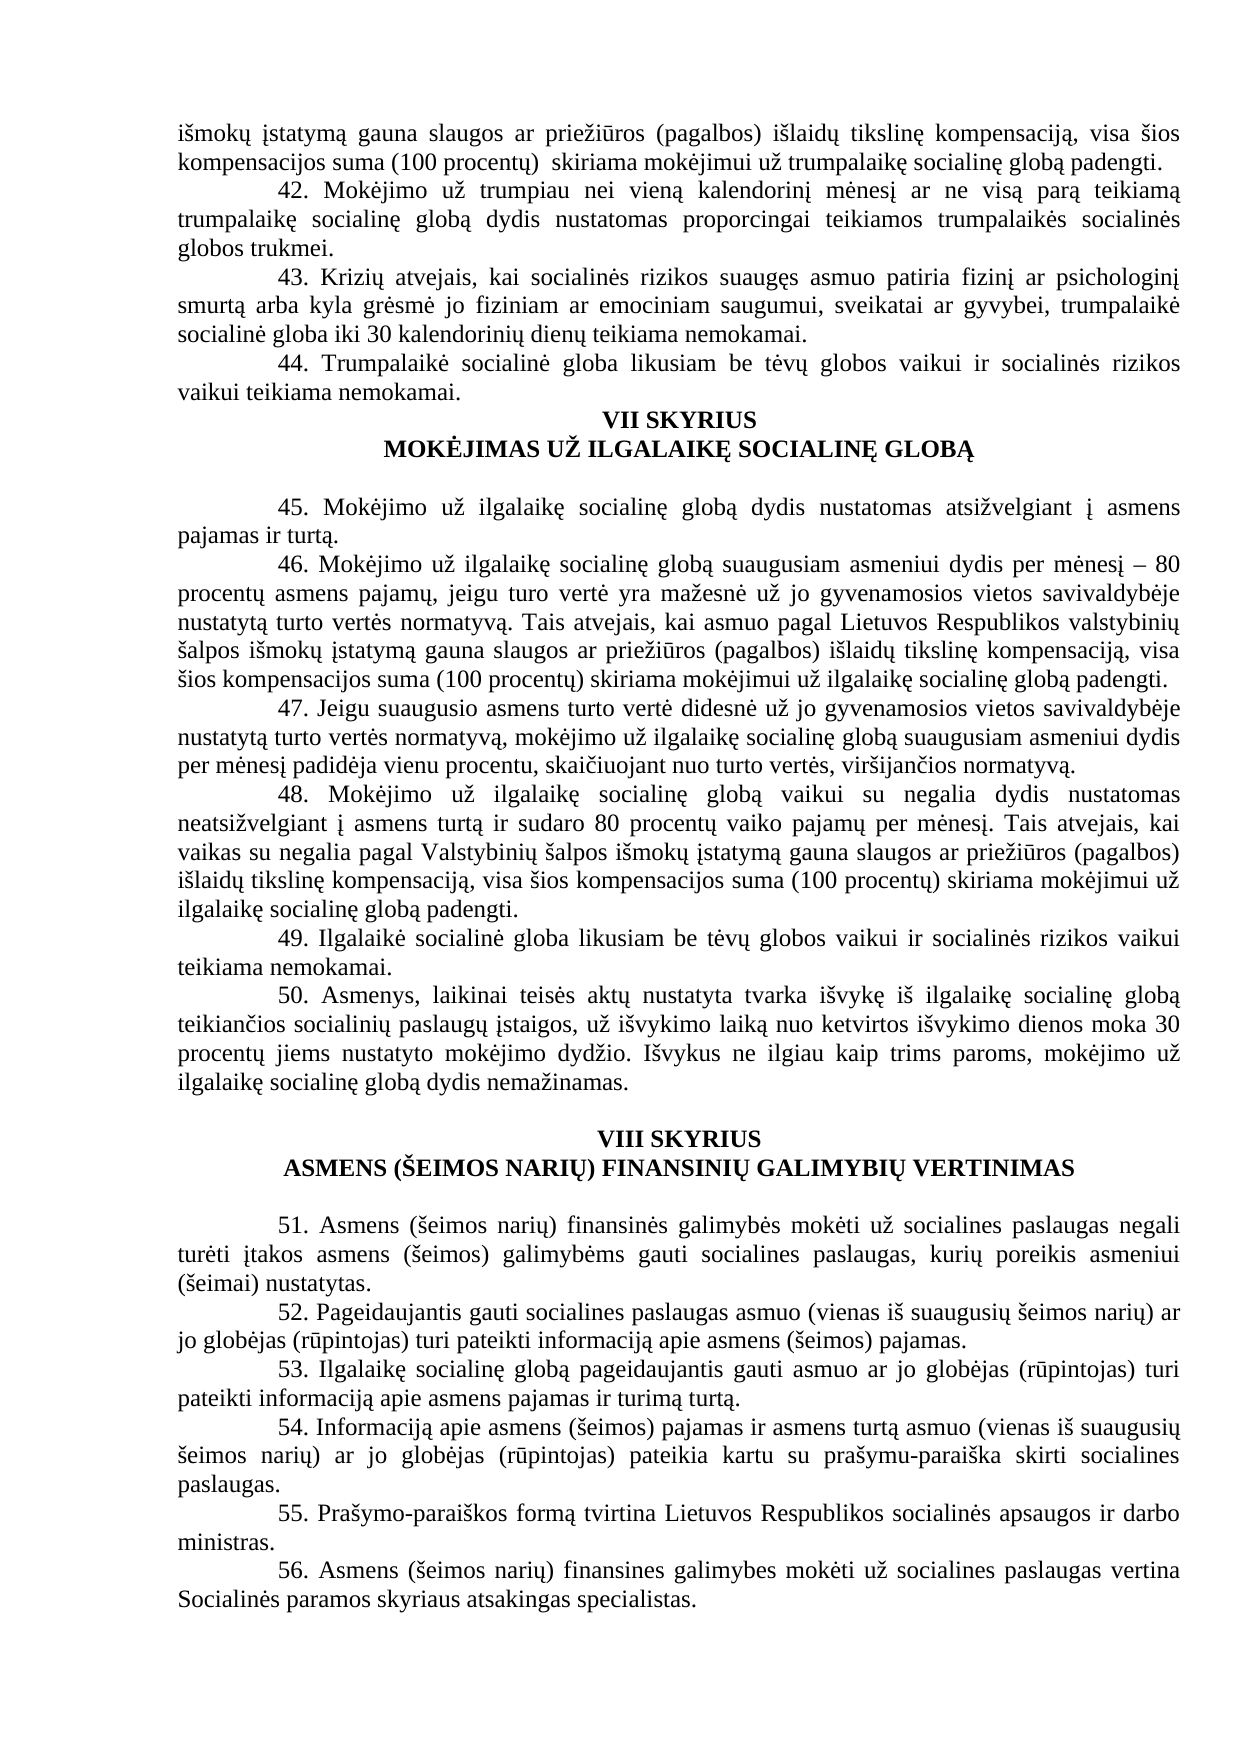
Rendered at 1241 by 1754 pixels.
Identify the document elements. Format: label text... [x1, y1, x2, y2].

text 46. Mokėjimo už ilgalaikę socialinę globą suaugusiam asmeniui dydis per mėnesį – 80 procentų asmens pajamų, jeigu turo vertė yra mažesnė už jo gyvenamosios vietos savivaldybėje nustatytą turto vertės normatyvą. Tais atvejais, kai asmuo pagal Lietuvos Respublikos valstybinių šalpos išmokų įstatymą gauna slaugos ar priežiūros (pagalbos) išlaidų tikslinę kompensaciją, visa šios kompensacijos suma (100 procentų) skiriama mokėjimui už ilgalaikę socialinę globą padengti. [177, 549, 1181, 693]
text 43. Krizių atvejais, kai socialinės rizikos suaugęs asmuo patiria fizinį ar psichologinį smurtą arba kyla grėsmė jo fiziniam ar emociniam saugumui, sveikatai ar gyvybei, trumpalaikė socialinė globa iki 30 kalendorinių dienų teikiama nemokamai. [177, 262, 1181, 348]
text 55. Prašymo-paraiškos formą tvirtina Lietuvos Respublikos socialinės apsaugos ir darbo ministras. [177, 1498, 1181, 1556]
text 53. Ilgalaikę socialinę globą pageidaujantis gauti asmuo ar jo globėjas (rūpintojas) turi pateikti informaciją apie asmens pajamas ir turimą turtą. [177, 1354, 1181, 1412]
text 54. Informaciją apie asmens (šeimos) pajamas ir asmens turtą asmuo (vienas iš suaugusių šeimos narių) ar jo globėjas (rūpintojas) pateikia kartu su prašymu-paraiška skirti socialines paslaugas. [177, 1412, 1181, 1498]
text 47. Jeigu suaugusio asmens turto vertė didesnė už jo gyvenamosios vietos savivaldybėje nustatytą turto vertės normatyvą, mokėjimo už ilgalaikę socialinę globą suaugusiam asmeniui dydis per mėnesį padidėja vienu procentu, skaičiuojant nuo turto vertės, viršijančios normatyvą. [177, 693, 1181, 779]
text 45. Mokėjimo už ilgalaikę socialinę globą dydis nustatomas atsižvelgiant į asmens pajamas ir turtą. [177, 492, 1181, 549]
text 42. Mokėjimo už trumpiau nei vieną kalendorinį mėnesį ar ne visą parą teikiamą trumpalaikę socialinę globą dydis nustatomas proporcingai teikiamos trumpalaikės socialinės globos trukmei. [177, 176, 1181, 262]
text VIII SKYRIUS [177, 1124, 1181, 1153]
text išmokų įstatymą gauna slaugos ar priežiūros (pagalbos) išlaidų tikslinę kompensaciją, visa šios kompensacijos suma (100 procentų) skiriama mokėjimui už trumpalaikę socialinę globą padengti. [177, 118, 1181, 176]
text ASMENS (ŠEIMOS NARIŲ) FINANSINIŲ GALIMYBIŲ VERTINIMAS [177, 1153, 1181, 1182]
text 52. Pageidaujantis gauti socialines paslaugas asmuo (vienas iš suaugusių šeimos narių) ar jo globėjas (rūpintojas) turi pateikti informaciją apie asmens (šeimos) pajamas. [177, 1297, 1181, 1354]
text 51. Asmens (šeimos narių) finansinės galimybės mokėti už socialines paslaugas negali turėti įtakos asmens (šeimos) galimybėms gauti socialines paslaugas, kurių poreikis asmeniui (šeimai) nustatytas. [177, 1211, 1181, 1297]
text 56. Asmens (šeimos narių) finansines galimybes mokėti už socialines paslaugas vertina Socialinės paramos skyriaus atsakingas specialistas. [177, 1556, 1181, 1613]
text 44. Trumpalaikė socialinė globa likusiam be tėvų globos vaikui ir socialinės rizikos vaikui teikiama nemokamai. [177, 348, 1181, 406]
text 49. Ilgalaikė socialinė globa likusiam be tėvų globos vaikui ir socialinės rizikos vaikui teikiama nemokamai. [177, 923, 1181, 981]
text 50. Asmenys, laikinai teisės aktų nustatyta tvarka išvykę iš ilgalaikę socialinę globą teikiančios socialinių paslaugų įstaigos, už išvykimo laiką nuo ketvirtos išvykimo dienos moka 30 procentų jiems nustatyto mokėjimo dydžio. Išvykus ne ilgiau kaip trims paroms, mokėjimo už ilgalaikę socialinę globą dydis nemažinamas. [177, 981, 1181, 1096]
text VII SKYRIUS [177, 406, 1181, 434]
text MOKĖJIMAS UŽ ILGALAIKĘ SOCIALINĘ GLOBĄ [177, 434, 1181, 463]
text 48. Mokėjimo už ilgalaikę socialinę globą vaikui su negalia dydis nustatomas neatsižvelgiant į asmens turtą ir sudaro 80 procentų vaiko pajamų per mėnesį. Tais atvejais, kai vaikas su negalia pagal Valstybinių šalpos išmokų įstatymą gauna slaugos ar priežiūros (pagalbos) išlaidų tikslinę kompensaciją, visa šios kompensacijos suma (100 procentų) skiriama mokėjimui už ilgalaikę socialinę globą padengti. [177, 779, 1181, 923]
